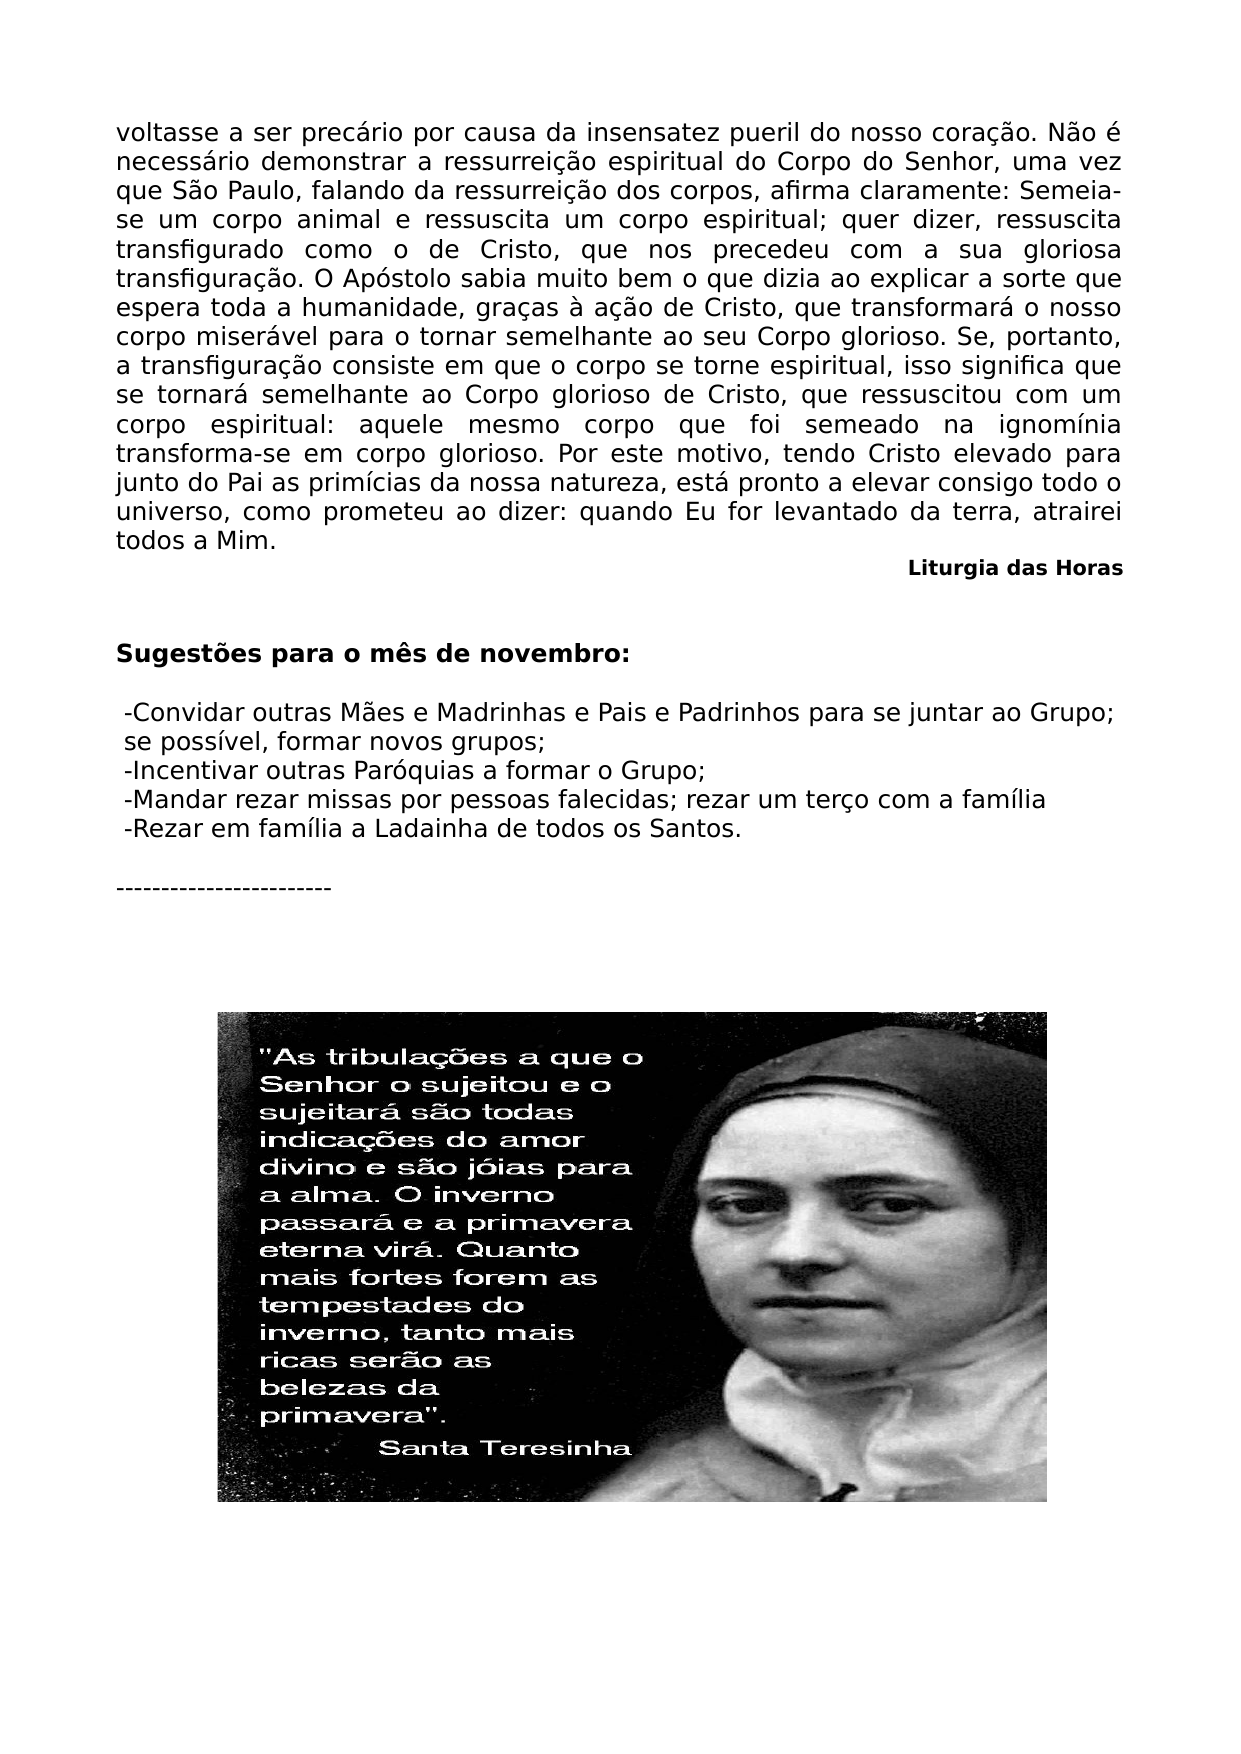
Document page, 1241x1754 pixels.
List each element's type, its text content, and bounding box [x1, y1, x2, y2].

text Liturgia das Horas [116, 556, 1123, 580]
text -Mandar rezar missas por pessoas falecidas; rezar um terço com a família [116, 785, 1123, 814]
text voltasse a ser precário por causa da insensatez pueril do nosso coração. Não é necessário demonstrar a ressurreição espiritual do Corpo do Senhor, uma vez que São Paulo, falando da ressurreição dos corpos, afirma claramente: Semeia-se um corpo animal e ressuscita um corpo espiritual; quer dizer, ressuscita transfigurado como o de Cristo, que nos precedeu com a sua gloriosa transfiguração. O Apóstolo sabia muito bem o que dizia ao explicar a sorte que espera toda a humanidade, graças à ação de Cristo, que transformará o nosso corpo miserável para o tornar semelhante ao seu Corpo glorioso. Se, portanto, a transfiguração consiste em que o corpo se torne espiritual, isso significa que se tornará semelhante ao Corpo glorioso de Cristo, que ressuscitou com um corpo espiritual: aquele mesmo corpo que foi semeado na ignomínia transforma-se em corpo glorioso. Por este motivo, tendo Cristo elevado para junto do Pai as primícias da nossa natureza, está pronto a elevar consigo todo o universo, como prometeu ao dizer: quando Eu for levantado da terra, atrairei todos a Mim. [116, 118, 1123, 556]
text ------------------------ [116, 873, 1123, 902]
text -Incentivar outras Paróquias a formar o Grupo; [116, 756, 1123, 785]
text -Convidar outras Mães e Madrinhas e Pais e Padrinhos para se juntar ao Grupo; [116, 698, 1123, 727]
text se possível, formar novos grupos; [116, 727, 1123, 756]
text -Rezar em família a Ladainha de todos os Santos. [116, 814, 1123, 844]
text Sugestões para o mês de novembro: [116, 639, 1123, 669]
picture [217, 1012, 1047, 1502]
